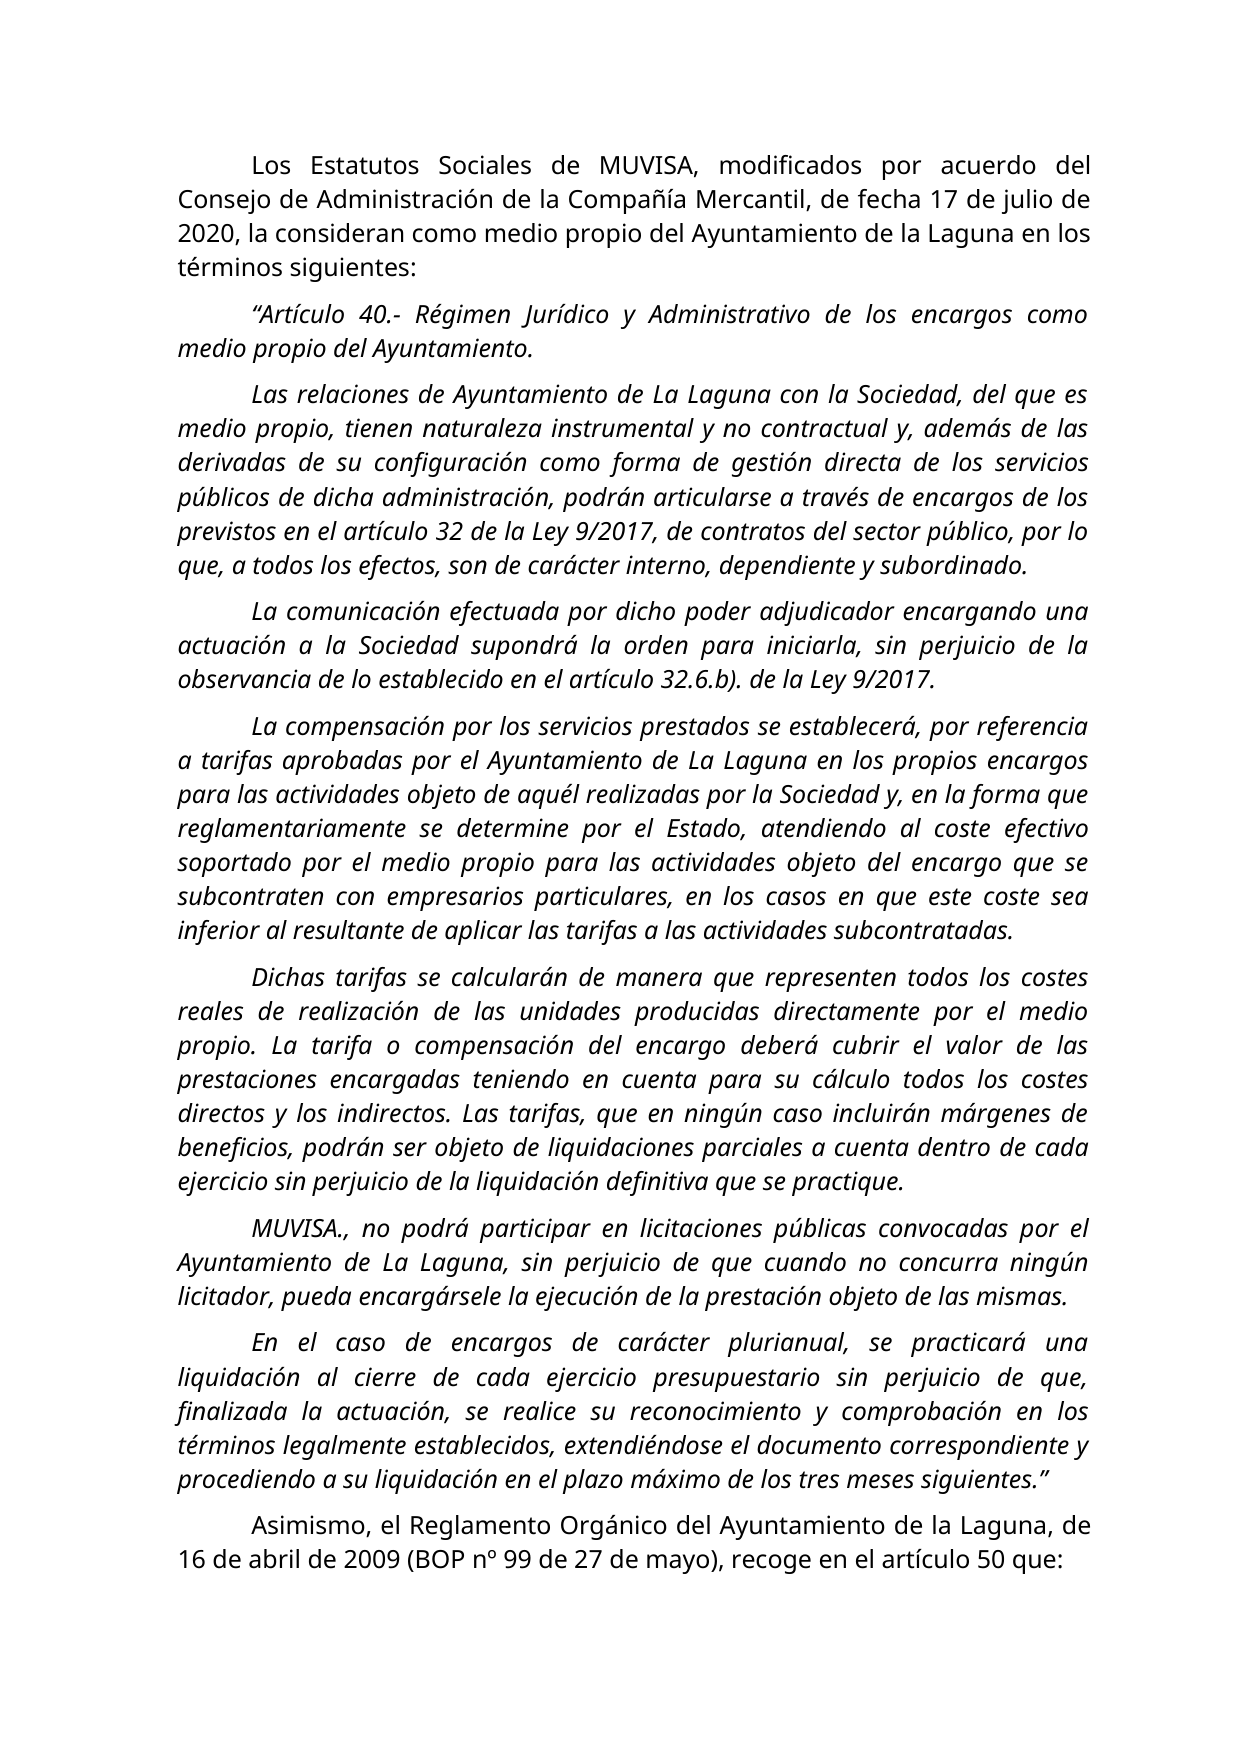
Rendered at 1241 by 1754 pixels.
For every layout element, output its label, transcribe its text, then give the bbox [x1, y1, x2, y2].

text La comunicación efectuada por dicho poder adjudicador encargando una actuación a la Sociedad supondrá la orden para iniciarla, sin perjuicio de la observancia de lo establecido en el artículo 32.6.b). de la Ley 9/2017. [177, 594, 1093, 696]
text En el caso de encargos de carácter plurianual, se practicará una liquidación al cierre de cada ejercicio presupuestario sin perjuicio de que, finalizada la actuación, se realice su reconocimiento y comprobación en los términos legalmente establecidos, extendiéndose el documento correspondiente y procediendo a su liquidación en el plazo máximo de los tres meses siguientes.” [177, 1325, 1093, 1495]
text Las relaciones de Ayuntamiento de La Laguna con la Sociedad, del que es medio propio, tienen naturaleza instrumental y no contractual y, además de las derivadas de su configuración como forma de gestión directa de los servicios públicos de dicha administración, podrán articularse a través de encargos de los previstos en el artículo 32 de la Ley 9/2017, de contratos del sector público, por lo que, a todos los efectos, son de carácter interno, dependiente y subordinado. [177, 377, 1093, 581]
text La compensación por los servicios prestados se establecerá, por referencia a tarifas aprobadas por el Ayuntamiento de La Laguna en los propios encargos para las actividades objeto de aquél realizadas por la Sociedad y, en la forma que reglamentariamente se determine por el Estado, atendiendo al coste efectivo soportado por el medio propio para las actividades objeto del encargo que se subcontraten con empresarios particulares, en los casos en que este coste sea inferior al resultante de aplicar las tarifas a las actividades subcontratadas. [177, 708, 1093, 947]
text MUVISA., no podrá participar en licitaciones públicas convocadas por el Ayuntamiento de La Laguna, sin perjuicio de que cuando no concurra ningún licitador, pueda encargársele la ejecución de la prestación objeto de las mismas. [177, 1210, 1093, 1313]
text Los Estatutos Sociales de MUVISA, modificados por acuerdo del Consejo de Administración de la Compañía Mercantil, de fecha 17 de julio de 2020, la consideran como medio propio del Ayuntamiento de la Laguna en los términos siguientes: [177, 148, 1093, 284]
text Asimismo, el Reglamento Orgánico del Ayuntamiento de la Laguna, de 16 de abril de 2009 (BOP nº 99 de 27 de mayo), recoge en el artículo 50 que: [177, 1508, 1093, 1576]
text “Artículo 40.- Régimen Jurídico y Administrativo de los encargos como medio propio del Ayuntamiento. [177, 296, 1093, 364]
text Dichas tarifas se calcularán de manera que representen todos los costes reales de realización de las unidades producidas directamente por el medio propio. La tarifa o compensación del encargo deberá cubrir el valor de las prestaciones encargadas teniendo en cuenta para su cálculo todos los costes directos y los indirectos. Las tarifas, que en ningún caso incluirán márgenes de beneficios, podrán ser objeto de liquidaciones parciales a cuenta dentro de cada ejercicio sin perjuicio de la liquidación definitiva que se practique. [177, 959, 1093, 1198]
